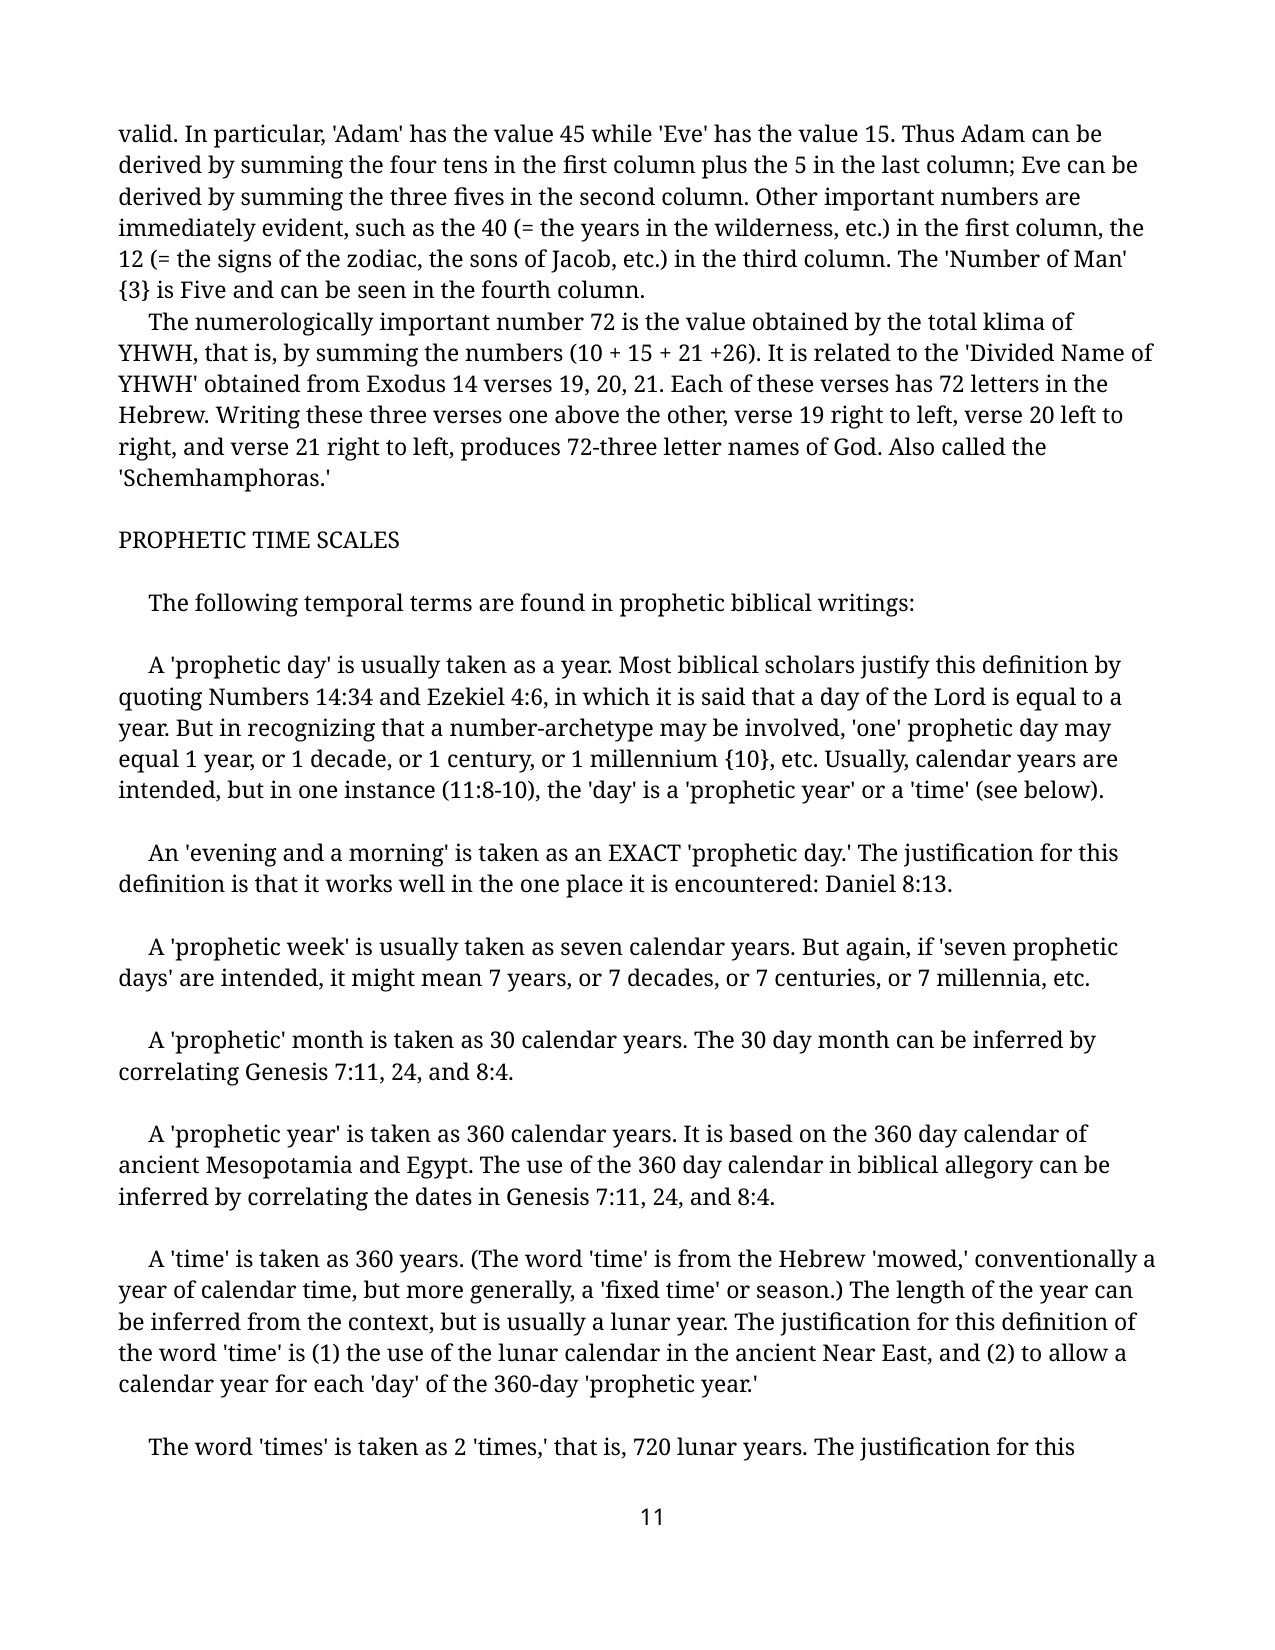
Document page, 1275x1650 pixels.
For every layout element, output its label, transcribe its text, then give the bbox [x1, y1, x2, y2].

text A 'prophetic week' is usually taken as seven calendar years. But again, if 'seven prophetic days' are intended, it might mean 7 years, or 7 decades, or 7 centuries, or 7 millennia, etc. [118, 931, 1157, 993]
text valid. In particular, 'Adam' has the value 45 while 'Eve' has the value 15. Thus Adam can be derived by summing the four tens in the first column plus the 5 in the last column; Eve can be derived by summing the three fives in the second column. Other important numbers are immediately evident, such as the 40 (= the years in the wilderness, etc.) in the first column, the 12 (= the signs of the zodiac, the sons of Jacob, etc.) in the third column. The 'Number of Man' {3} is Five and can be seen in the fourth column. [118, 118, 1157, 306]
text The word 'times' is taken as 2 'times,' that is, 720 lunar years. The justification for this [118, 1431, 1157, 1462]
text A 'prophetic day' is usually taken as a year. Most biblical scholars justify this definition by quoting Numbers 14:34 and Ezekiel 4:6, in which it is said that a day of the Lord is equal to a year. But in recognizing that a number-archetype may be involved, 'one' prophetic day may equal 1 year, or 1 decade, or 1 century, or 1 millennium {10}, etc. Usually, calendar years are intended, but in one instance (11:8-10), the 'day' is a 'prophetic year' or a 'time' (see below). [118, 649, 1157, 806]
text A 'time' is taken as 360 years. (The word 'time' is from the Hebrew 'mowed,' conventionally a year of calendar time, but more generally, a 'fixed time' or season.) The length of the year can be inferred from the context, but is usually a lunar year. The justification for this definition of the word 'time' is (1) the use of the lunar calendar in the ancient Near East, and (2) to allow a calendar year for each 'day' of the 360-day 'prophetic year.' [118, 1243, 1157, 1399]
text PROPHETIC TIME SCALES [118, 524, 1157, 556]
text A 'prophetic' month is taken as 30 calendar years. The 30 day month can be inferred by correlating Genesis 7:11, 24, and 8:4. [118, 1024, 1157, 1087]
text The numerologically important number 72 is the value obtained by the total klima of YHWH, that is, by summing the numbers (10 + 15 + 21 +26). It is related to the 'Divided Name of YHWH' obtained from Exodus 14 verses 19, 20, 21. Each of these verses has 72 letters in the Hebrew. Writing these three verses one above the other, verse 19 right to left, verse 20 left to right, and verse 21 right to left, produces 72-three letter names of God. Also called the 'Schemhamphoras.' [118, 306, 1157, 493]
text An 'evening and a morning' is taken as an EXACT 'prophetic day.' The justification for this definition is that it works well in the one place it is encountered: Daniel 8:13. [118, 837, 1157, 899]
text A 'prophetic year' is taken as 360 calendar years. It is based on the 360 day calendar of ancient Mesopotamia and Egypt. The use of the 360 day calendar in biblical allegory can be inferred by correlating the dates in Genesis 7:11, 24, and 8:4. [118, 1118, 1157, 1212]
text The following temporal terms are found in prophetic biblical writings: [118, 587, 1157, 618]
